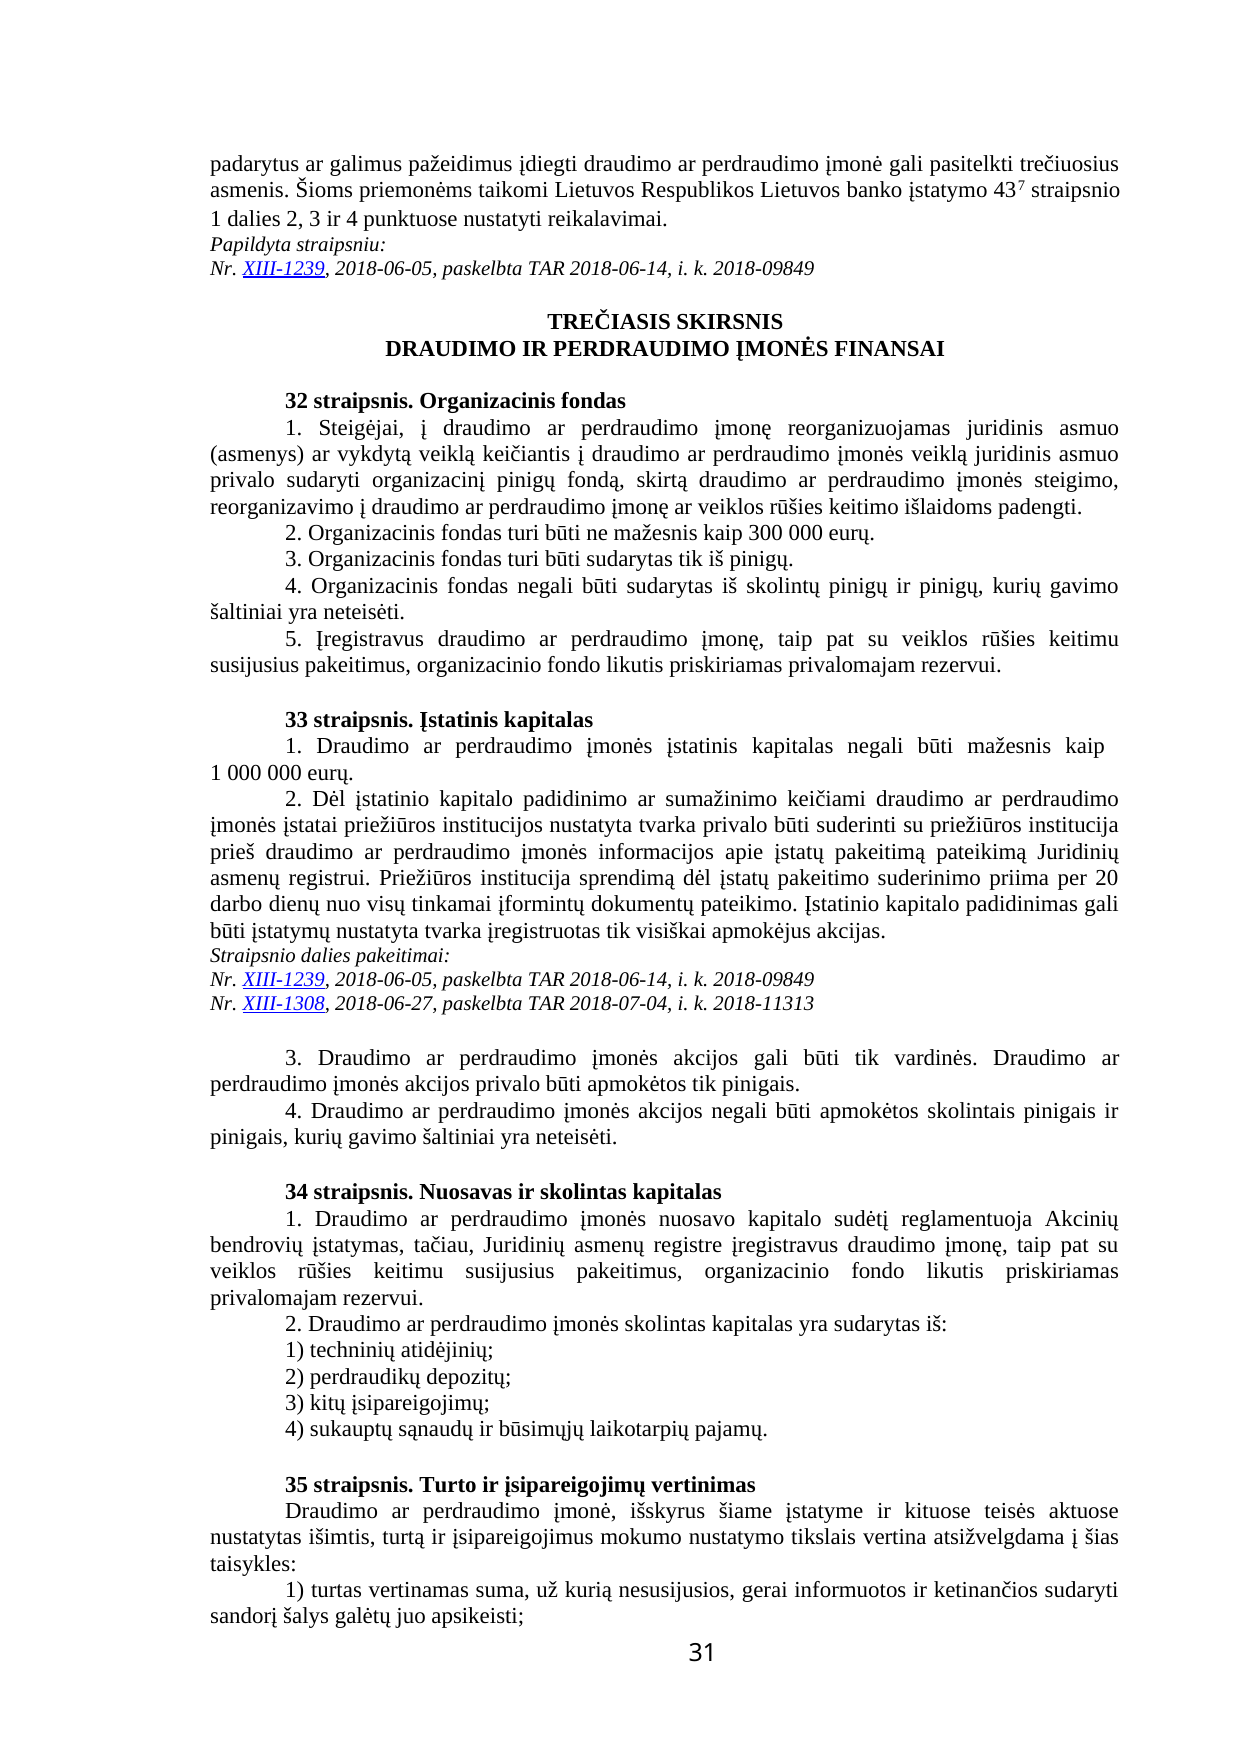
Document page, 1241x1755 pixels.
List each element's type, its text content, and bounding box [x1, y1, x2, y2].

text Nr. XIII-1308, 2018-06-27, paskelbta TAR 2018-07-04, i. k. 2018-11313 [210, 991, 1120, 1015]
text 3) kitų įsipareigojimų; [210, 1389, 1120, 1416]
text 33 straipsnis. Įstatinis kapitalas [210, 706, 1120, 732]
text 2. Organizacinis fondas turi būti ne mažesnis kaip 300 000 eurų. [210, 519, 1120, 546]
text 2. Draudimo ar perdraudimo įmonės skolintas kapitalas yra sudarytas iš: [210, 1310, 1120, 1336]
text 2. Dėl įstatinio kapitalo padidinimo ar sumažinimo keičiami draudimo ar perdraudimo įmonės įstatai priežiūros institucijos nustatyta tvarka privalo būti suderinti su priežiūros institucija prieš draudimo ar perdraudimo įmonės informacijos apie įstatų pakeitimą pateikimą Juridinių asmenų registrui. Priežiūros institucija sprendimą dėl įstatų pakeitimo suderinimo priima per 20 darbo dienų nuo visų tinkamai įformintų dokumentų pateikimo. Įstatinio kapitalo padidinimas gali būti įstatymų nustatyta tvarka įregistruotas tik visiškai apmokėjus akcijas. [210, 785, 1120, 943]
text 34 straipsnis. Nuosavas ir skolintas kapitalas [210, 1178, 1120, 1205]
text 32 straipsnis. Organizacinis fondas [210, 387, 1120, 414]
text TREČIASIS SKIRSNIS [210, 308, 1120, 335]
text Straipsnio dalies pakeitimai: [210, 943, 1120, 967]
text 4) sukauptų sąnaudų ir būsimųjų laikotarpių pajamų. [210, 1416, 1120, 1442]
text padarytus ar galimus pažeidimus įdiegti draudimo ar perdraudimo įmonė gali pasitelkti trečiuosius asmenis. Šioms priemonėms taikomi Lietuvos Respublikos Lietuvos banko įstatymo 437 straipsnio 1 dalies 2, 3 ir 4 punktuose nustatyti reikalavimai. [210, 150, 1120, 231]
text 1. Draudimo ar perdraudimo įmonės nuosavo kapitalo sudėtį reglamentuoja Akcinių bendrovių įstatymas, tačiau, Juridinių asmenų registre įregistravus draudimo įmonę, taip pat su veiklos rūšies keitimu susijusius pakeitimus, organizacinio fondo likutis priskiriamas privalomajam rezervui. [210, 1205, 1120, 1310]
text 35 straipsnis. Turto ir įsipareigojimų vertinimas [210, 1471, 1120, 1497]
text 1) techninių atidėjinių; [210, 1336, 1120, 1363]
text 3. Draudimo ar perdraudimo įmonės akcijos gali būti tik vardinės. Draudimo ar perdraudimo įmonės akcijos privalo būti apmokėtos tik pinigais. [210, 1044, 1120, 1097]
text Nr. XIII-1239, 2018-06-05, paskelbta TAR 2018-06-14, i. k. 2018-09849 [210, 256, 1120, 279]
text Nr. XIII-1239, 2018-06-05, paskelbta TAR 2018-06-14, i. k. 2018-09849 [210, 967, 1120, 991]
text 2) perdraudikų depozitų; [210, 1363, 1120, 1389]
text 4. Draudimo ar perdraudimo įmonės akcijos negali būti apmokėtos skolintais pinigais ir pinigais, kurių gavimo šaltiniai yra neteisėti. [210, 1097, 1120, 1149]
text 1. Draudimo ar perdraudimo įmonės įstatinis kapitalas negali būti mažesnis kaip 1 000 000 eurų. [210, 732, 1120, 785]
text DRAUDIMO IR PERDRAUDIMO ĮMONĖS FINANSAI [210, 335, 1120, 361]
text 3. Organizacinis fondas turi būti sudarytas tik iš pinigų. [210, 546, 1120, 572]
text Draudimo ar perdraudimo įmonė, išskyrus šiame įstatyme ir kituose teisės aktuose nustatytas išimtis, turtą ir įsipareigojimus mokumo nustatymo tikslais vertina atsižvelgdama į šias taisykles: [210, 1497, 1120, 1576]
text 1. Steigėjai, į draudimo ar perdraudimo įmonę reorganizuojamas juridinis asmuo (asmenys) ar vykdytą veiklą keičiantis į draudimo ar perdraudimo įmonės veiklą juridinis asmuo privalo sudaryti organizacinį pinigų fondą, skirtą draudimo ar perdraudimo įmonės steigimo, reorganizavimo į draudimo ar perdraudimo įmonę ar veiklos rūšies keitimo išlaidoms padengti. [210, 414, 1120, 519]
text 1) turtas vertinamas suma, už kurią nesusijusios, gerai informuotos ir ketinančios sudaryti sandorį šalys galėtų juo apsikeisti; [210, 1576, 1120, 1629]
text 4. Organizacinis fondas negali būti sudarytas iš skolintų pinigų ir pinigų, kurių gavimo šaltiniai yra neteisėti. [210, 572, 1120, 624]
text Papildyta straipsniu: [210, 231, 1120, 256]
text 5. Įregistravus draudimo ar perdraudimo įmonę, taip pat su veiklos rūšies keitimu susijusius pakeitimus, organizacinio fondo likutis priskiriamas privalomajam rezervui. [210, 624, 1120, 677]
